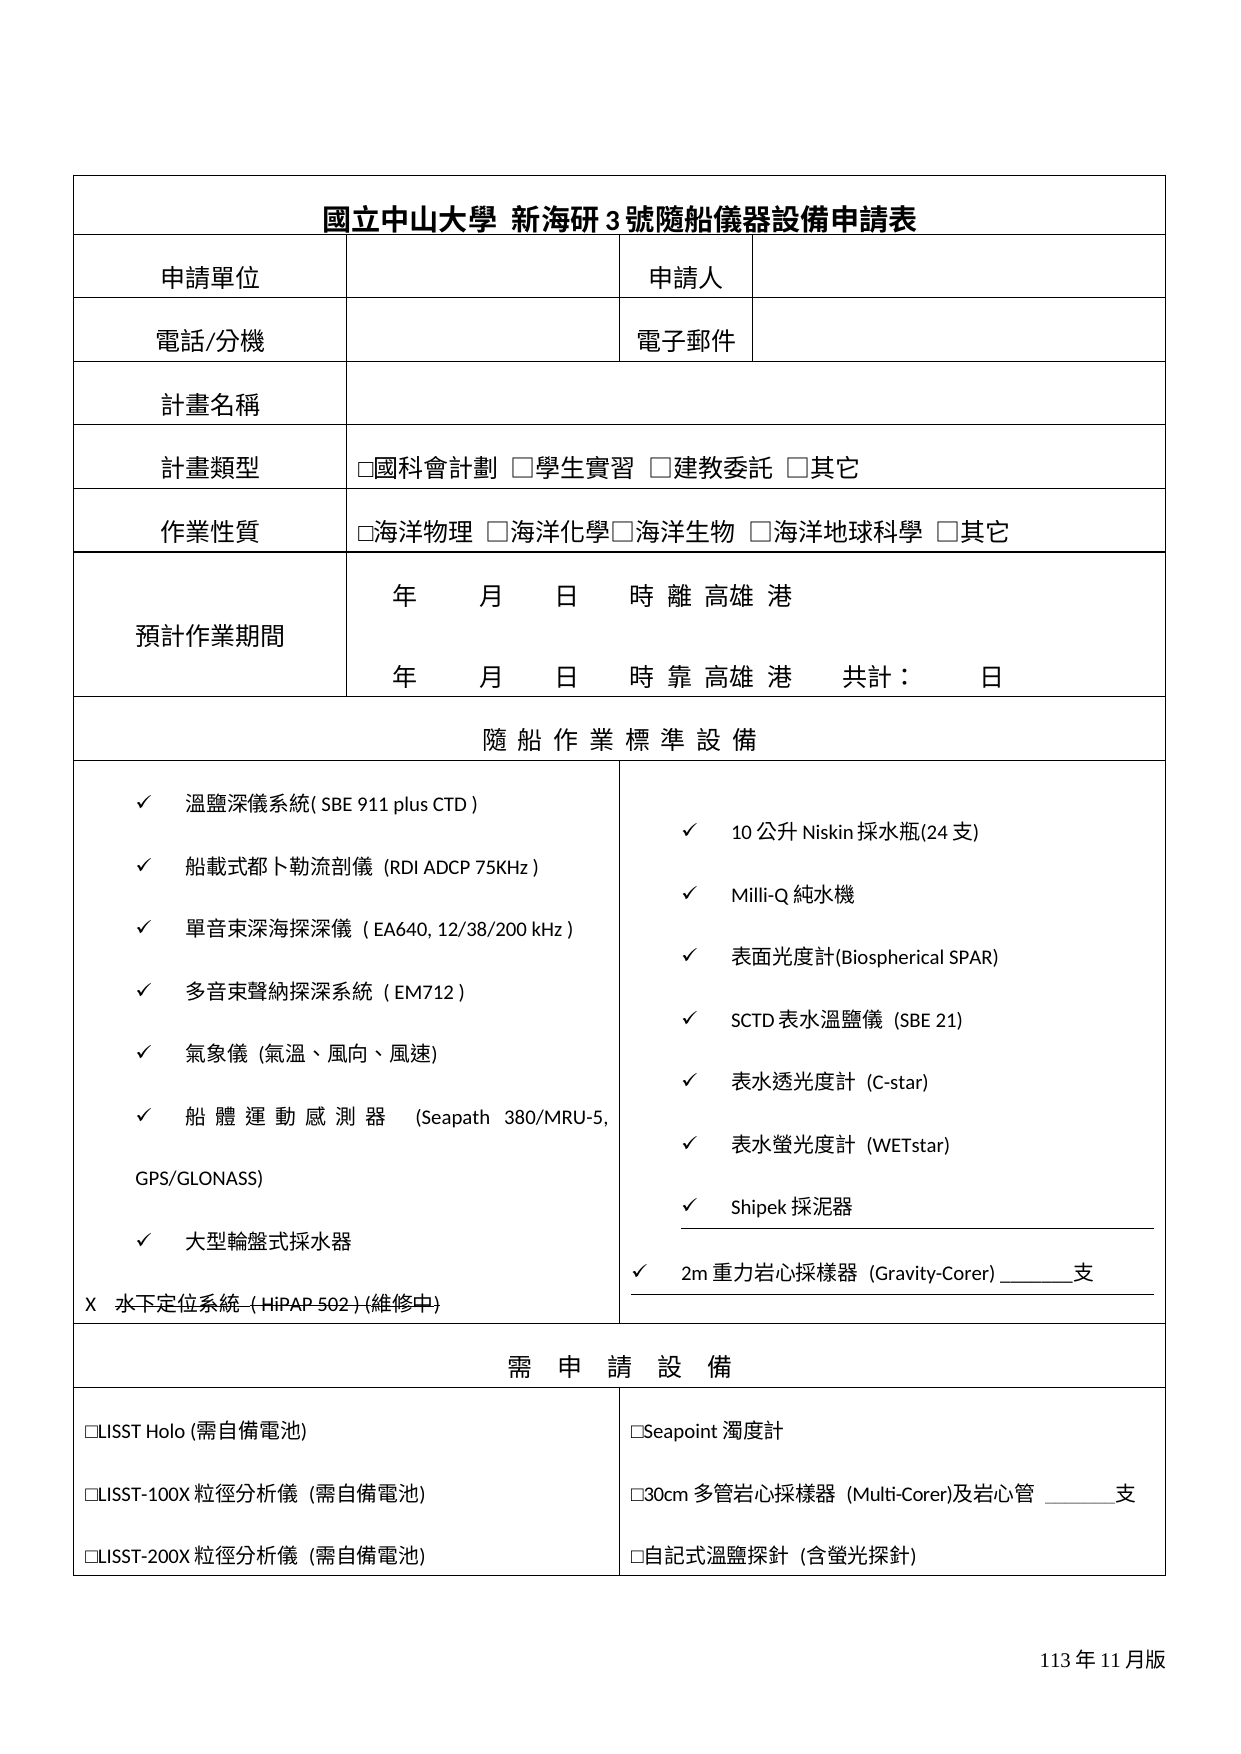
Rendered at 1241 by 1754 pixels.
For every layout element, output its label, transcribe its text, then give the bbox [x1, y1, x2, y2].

table_cell 電話/分機 [74, 298, 346, 361]
table_cell 年 月 日 時 離 高雄 港 年 月 日 時 靠 高雄 港 共計： 日 [347, 553, 1165, 696]
table_cell 需 申 請 設 備 [74, 1324, 1165, 1387]
table_cell 溫鹽深儀系統( SBE 911 plus CTD ) 船載式都卜勒流剖儀 (RDI ADCP 75KHz ) 單音束深海探深儀 ( EA640, 12/38/200 kHz ) 多音束聲納探深系統 ( EM712 ) 氣象儀 (氣溫、風向、風速) 船體運動感測器 (Seapath 380/MRU-5, GPS/GLONASS) 大型輪盤式採水器 X 水下定位系統 ( HiPAP 502 ) (維修中) [74, 761, 619, 1323]
table_cell [347, 298, 619, 361]
table_cell 10公升Niskin採水瓶(24支) Milli-Q 純水機 表面光度計(Biospherical SPAR) SCTD表水溫鹽儀 (SBE 21) 表水透光度計 (C-star) 表水螢光度計 (WETstar) Shipek採泥器 2m重力岩心採樣器 (Gravity-Corer) _______支 [620, 761, 1165, 1323]
table_cell 隨船作業標準設備 [74, 697, 1165, 760]
table_cell [347, 235, 619, 297]
table_cell [753, 298, 1165, 361]
table_cell [753, 235, 1165, 297]
table_cell 預計作業期間 [74, 553, 346, 696]
table_cell □LISST Holo (需自備電池) □LISST-100X粒徑分析儀 (需自備電池) □LISST-200X粒徑分析儀 (需自備電池) [74, 1388, 619, 1575]
table_header 國立中山大學 新海研3號隨船儀器設備申請表 [74, 176, 1165, 234]
table_cell 計畫名稱 [74, 362, 346, 424]
table_cell 電子郵件 [620, 298, 752, 361]
table_cell 計畫類型 [74, 425, 346, 488]
table_cell [347, 362, 1165, 424]
table_cell 申請單位 [74, 235, 346, 297]
table_cell 作業性質 [74, 489, 346, 551]
table_cell □國科會計劃 □學生實習 □建教委託 □其它 [347, 425, 1165, 488]
table_cell □Seapoint濁度計 □30cm多管岩心採樣器 (Multi-Corer)及岩心管 _______支 □自記式溫鹽探針 (含螢光探針) [620, 1388, 1165, 1575]
table_cell □海洋物理 □海洋化學□海洋生物 □海洋地球科學 □其它 [347, 489, 1165, 551]
table_cell 申請人 [620, 235, 752, 297]
